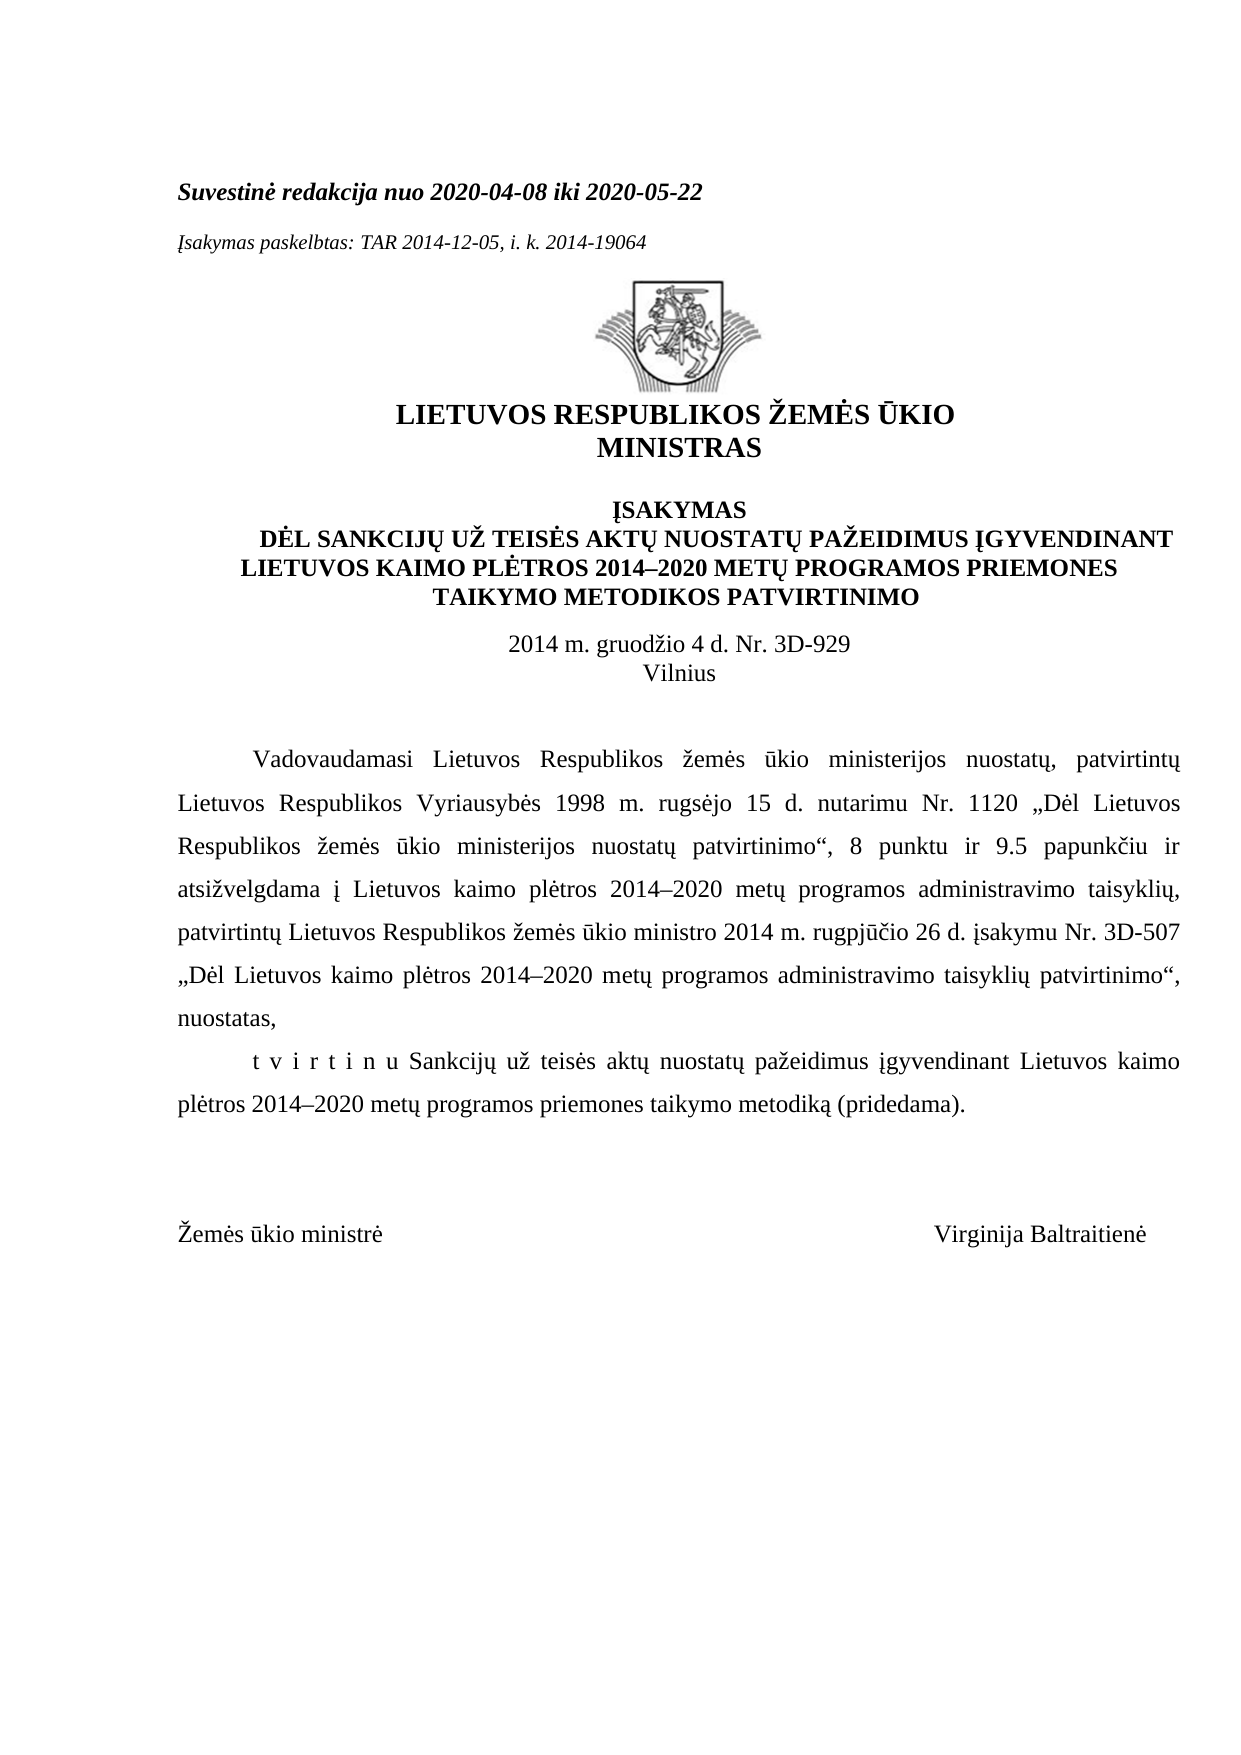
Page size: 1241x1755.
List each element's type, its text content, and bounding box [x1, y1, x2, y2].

text Įsakymas paskelbtas: TAR 2014-12-05, i. k. 2014-19064 [177, 230, 1181, 254]
text MINISTRAS [177, 431, 1181, 464]
text Vilnius [177, 658, 1181, 687]
text 2014 m. gruodžio 4 d. Nr. 3D-929 [177, 629, 1181, 658]
text t v i r t i n u Sankcijų už teisės aktų nuostatų pažeidimus įgyvendinant Lietuvos kaimo plėtros 2014–2020 metų programos priemones taikymo metodiką (pridedama). [177, 1046, 1181, 1118]
text ĮSAKYMAS [177, 495, 1181, 524]
text Suvestinė redakcija nuo 2020-04-08 iki 2020-05-22 [177, 177, 1181, 206]
text Žemės ūkio ministrė Virginija Baltraitienė [177, 1219, 1181, 1248]
text DĖL SANKCIJŲ UŽ TEISĖS AKTŲ NUOSTATŲ PAŽEIDIMUS ĮGYVENDINANT LIETUVOS KAIMO PLĖTROS 2014–2020 METŲ PROGRAMOS PRIEMONES TAIKYMO METODIKOS PATVIRTINIMO [177, 524, 1181, 610]
text LIETUVOS RESPUBLIKOS ŽEMĖS ŪKIO [177, 397, 1181, 431]
text Vadovaudamasi Lietuvos Respublikos žemės ūkio ministerijos nuostatų, patvirtintų Lietuvos Respublikos Vyriausybės 1998 m. rugsėjo 15 d. nutarimu Nr. 1120 „Dėl Lietuvos Respublikos žemės ūkio ministerijos nuostatų patvirtinimo“, 8 punktu ir 9.5 papunkčiu ir atsižvelgdama į Lietuvos kaimo plėtros 2014–2020 metų programos administravimo taisyklių, patvirtintų Lietuvos Respublikos žemės ūkio ministro 2014 m. rugpjūčio 26 d. įsakymu Nr. 3D-507 „Dėl Lietuvos kaimo plėtros 2014–2020 metų programos administravimo taisyklių patvirtinimo“, nuostatas, [177, 744, 1181, 1032]
